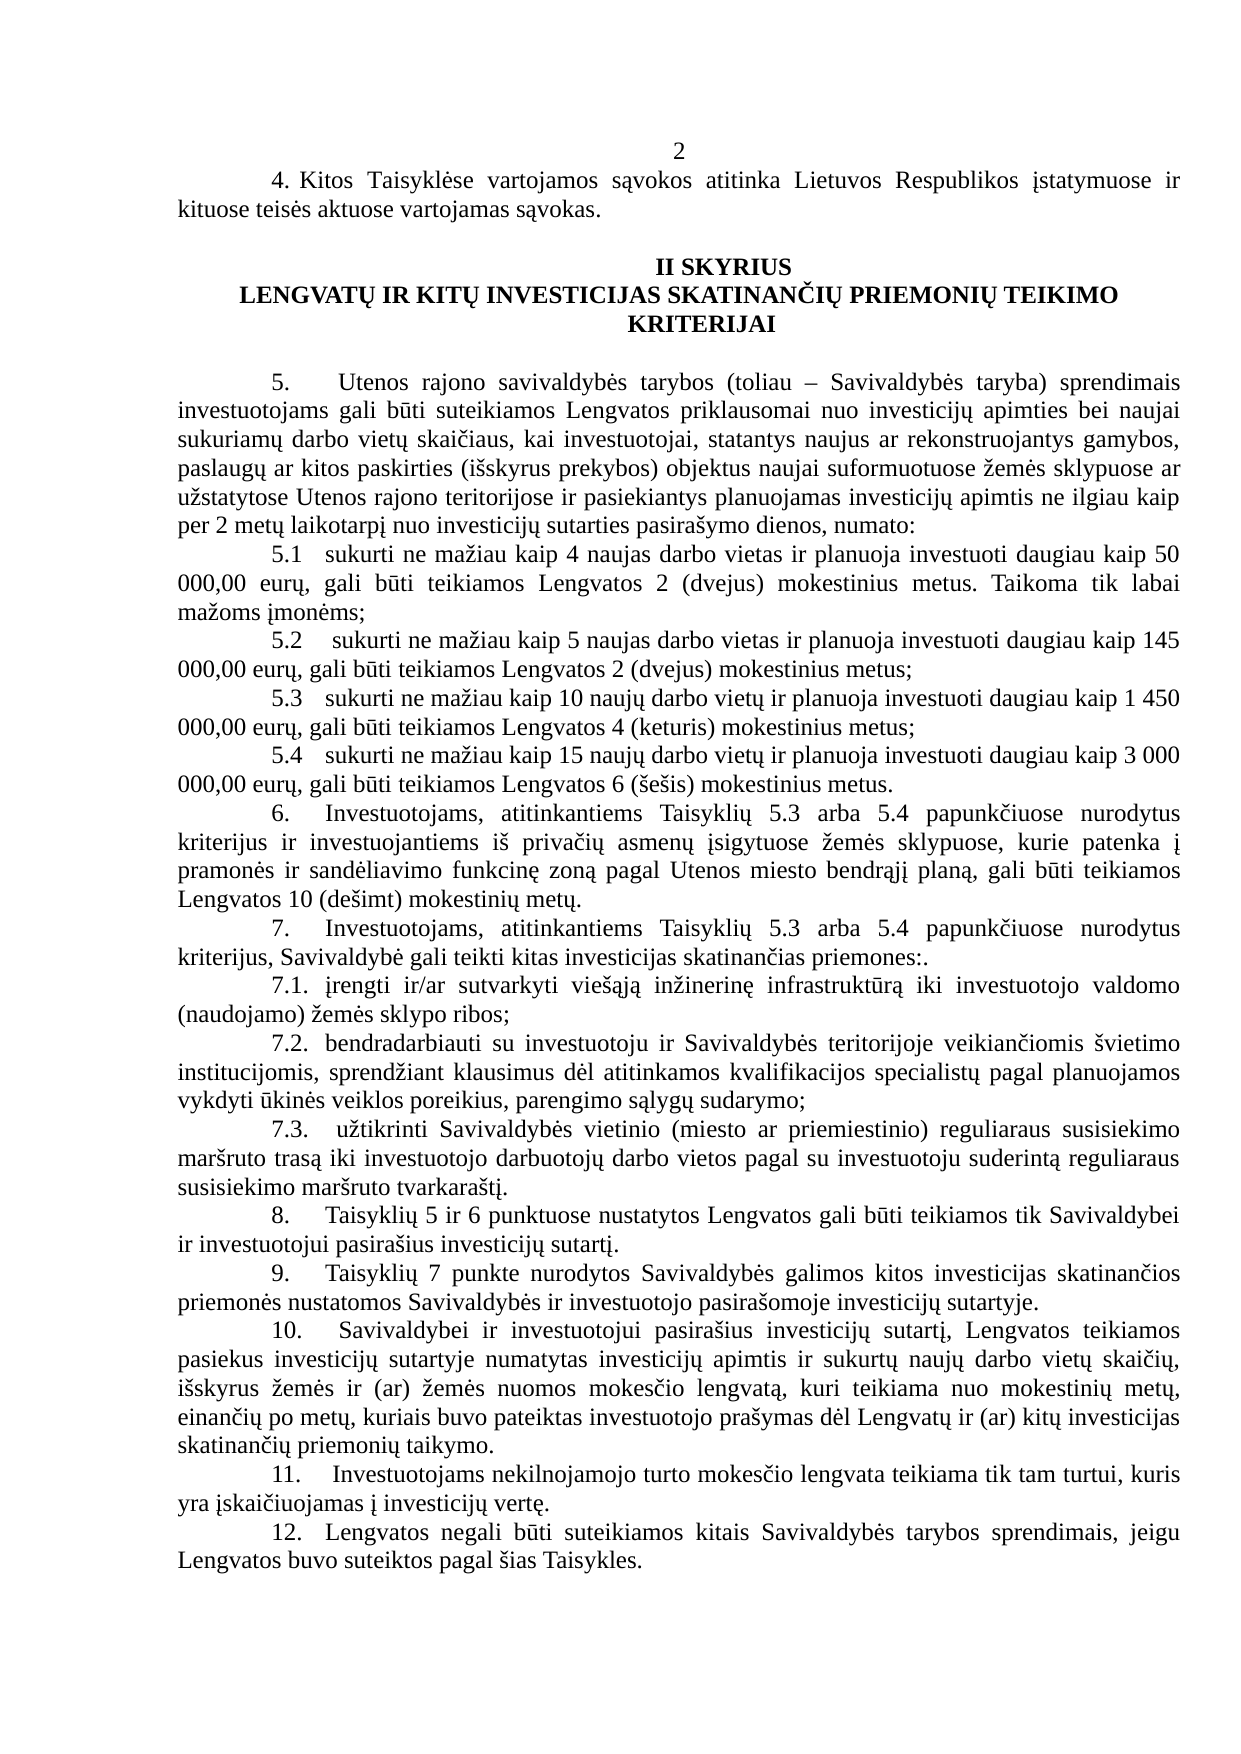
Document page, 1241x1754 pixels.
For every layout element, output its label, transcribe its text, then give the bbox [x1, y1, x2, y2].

text 10. Savivaldybei ir investuotojui pasirašius investicijų sutartį, Lengvatos teikiamos pasiekus investicijų sutartyje numatytas investicijų apimtis ir sukurtų naujų darbo vietų skaičių, išskyrus žemės ir (ar) žemės nuomos mokesčio lengvatą, kuri teikiama nuo mokestinių metų, einančių po metų, kuriais buvo pateiktas investuotojo prašymas dėl Lengvatų ir (ar) kitų investicijas skatinančių priemonių taikymo. [177, 1315, 1181, 1459]
text LENGVATŲ IR KITŲ INVESTICIJAS SKATINANČIŲ PRIEMONIŲ TEIKIMO KRITERIJAI [177, 280, 1181, 338]
text 4. Kitos Taisyklėse vartojamos sąvokos atitinka Lietuvos Respublikos įstatymuose ir kituose teisės aktuose vartojamas sąvokas. [177, 165, 1181, 223]
text 12. Lengvatos negali būti suteikiamos kitais Savivaldybės tarybos sprendimais, jeigu Lengvatos buvo suteiktos pagal šias Taisykles. [177, 1517, 1181, 1574]
text 5. Utenos rajono savivaldybės tarybos (toliau – Savivaldybės taryba) sprendimais investuotojams gali būti suteikiamos Lengvatos priklausomai nuo investicijų apimties bei naujai sukuriamų darbo vietų skaičiaus, kai investuotojai, statantys naujus ar rekonstruojantys gamybos, paslaugų ar kitos paskirties (išskyrus prekybos) objektus naujai suformuotuose žemės sklypuose ar užstatytose Utenos rajono teritorijose ir pasiekiantys planuojamas investicijų apimtis ne ilgiau kaip per 2 metų laikotarpį nuo investicijų sutarties pasirašymo dienos, numato: [177, 367, 1181, 539]
text 7.1. įrengti ir/ar sutvarkyti viešąją inžinerinę infrastruktūrą iki investuotojo valdomo (naudojamo) žemės sklypo ribos; [177, 970, 1181, 1028]
text 7. Investuotojams, atitinkantiems Taisyklių 5.3 arba 5.4 papunkčiuose nurodytus kriterijus, Savivaldybė gali teikti kitas investicijas skatinančias priemones:. [177, 913, 1181, 970]
text 8. Taisyklių 5 ir 6 punktuose nustatytos Lengvatos gali būti teikiamos tik Savivaldybei ir investuotojui pasirašius investicijų sutartį. [177, 1200, 1181, 1258]
text 6. Investuotojams, atitinkantiems Taisyklių 5.3 arba 5.4 papunkčiuose nurodytus kriterijus ir investuojantiems iš privačių asmenų įsigytuose žemės sklypuose, kurie patenka į pramonės ir sandėliavimo funkcinę zoną pagal Utenos miesto bendrąjį planą, gali būti teikiamos Lengvatos 10 (dešimt) mokestinių metų. [177, 798, 1181, 913]
text 5.1 sukurti ne mažiau kaip 4 naujas darbo vietas ir planuoja investuoti daugiau kaip 50 000,00 eurų, gali būti teikiamos Lengvatos 2 (dvejus) mokestinius metus. Taikoma tik labai mažoms įmonėms; [177, 539, 1181, 625]
text 5.3 sukurti ne mažiau kaip 10 naujų darbo vietų ir planuoja investuoti daugiau kaip 1 450 000,00 eurų, gali būti teikiamos Lengvatos 4 (keturis) mokestinius metus; [177, 683, 1181, 740]
text 5.2 sukurti ne mažiau kaip 5 naujas darbo vietas ir planuoja investuoti daugiau kaip 145 000,00 eurų, gali būti teikiamos Lengvatos 2 (dvejus) mokestinius metus; [177, 625, 1181, 683]
text II SKYRIUS [177, 252, 1181, 280]
text 11. Investuotojams nekilnojamojo turto mokesčio lengvata teikiama tik tam turtui, kuris yra įskaičiuojamas į investicijų vertę. [177, 1459, 1181, 1517]
text 5.4 sukurti ne mažiau kaip 15 naujų darbo vietų ir planuoja investuoti daugiau kaip 3 000 000,00 eurų, gali būti teikiamos Lengvatos 6 (šešis) mokestinius metus. [177, 740, 1181, 798]
text 7.3. užtikrinti Savivaldybės vietinio (miesto ar priemiestinio) reguliaraus susisiekimo maršruto trasą iki investuotojo darbuotojų darbo vietos pagal su investuotoju suderintą reguliaraus susisiekimo maršruto tvarkaraštį. [177, 1114, 1181, 1200]
text 7.2. bendradarbiauti su investuotoju ir Savivaldybės teritorijoje veikiančiomis švietimo institucijomis, sprendžiant klausimus dėl atitinkamos kvalifikacijos specialistų pagal planuojamos vykdyti ūkinės veiklos poreikius, parengimo sąlygų sudarymo; [177, 1028, 1181, 1114]
text 9. Taisyklių 7 punkte nurodytos Savivaldybės galimos kitos investicijas skatinančios priemonės nustatomos Savivaldybės ir investuotojo pasirašomoje investicijų sutartyje. [177, 1258, 1181, 1315]
